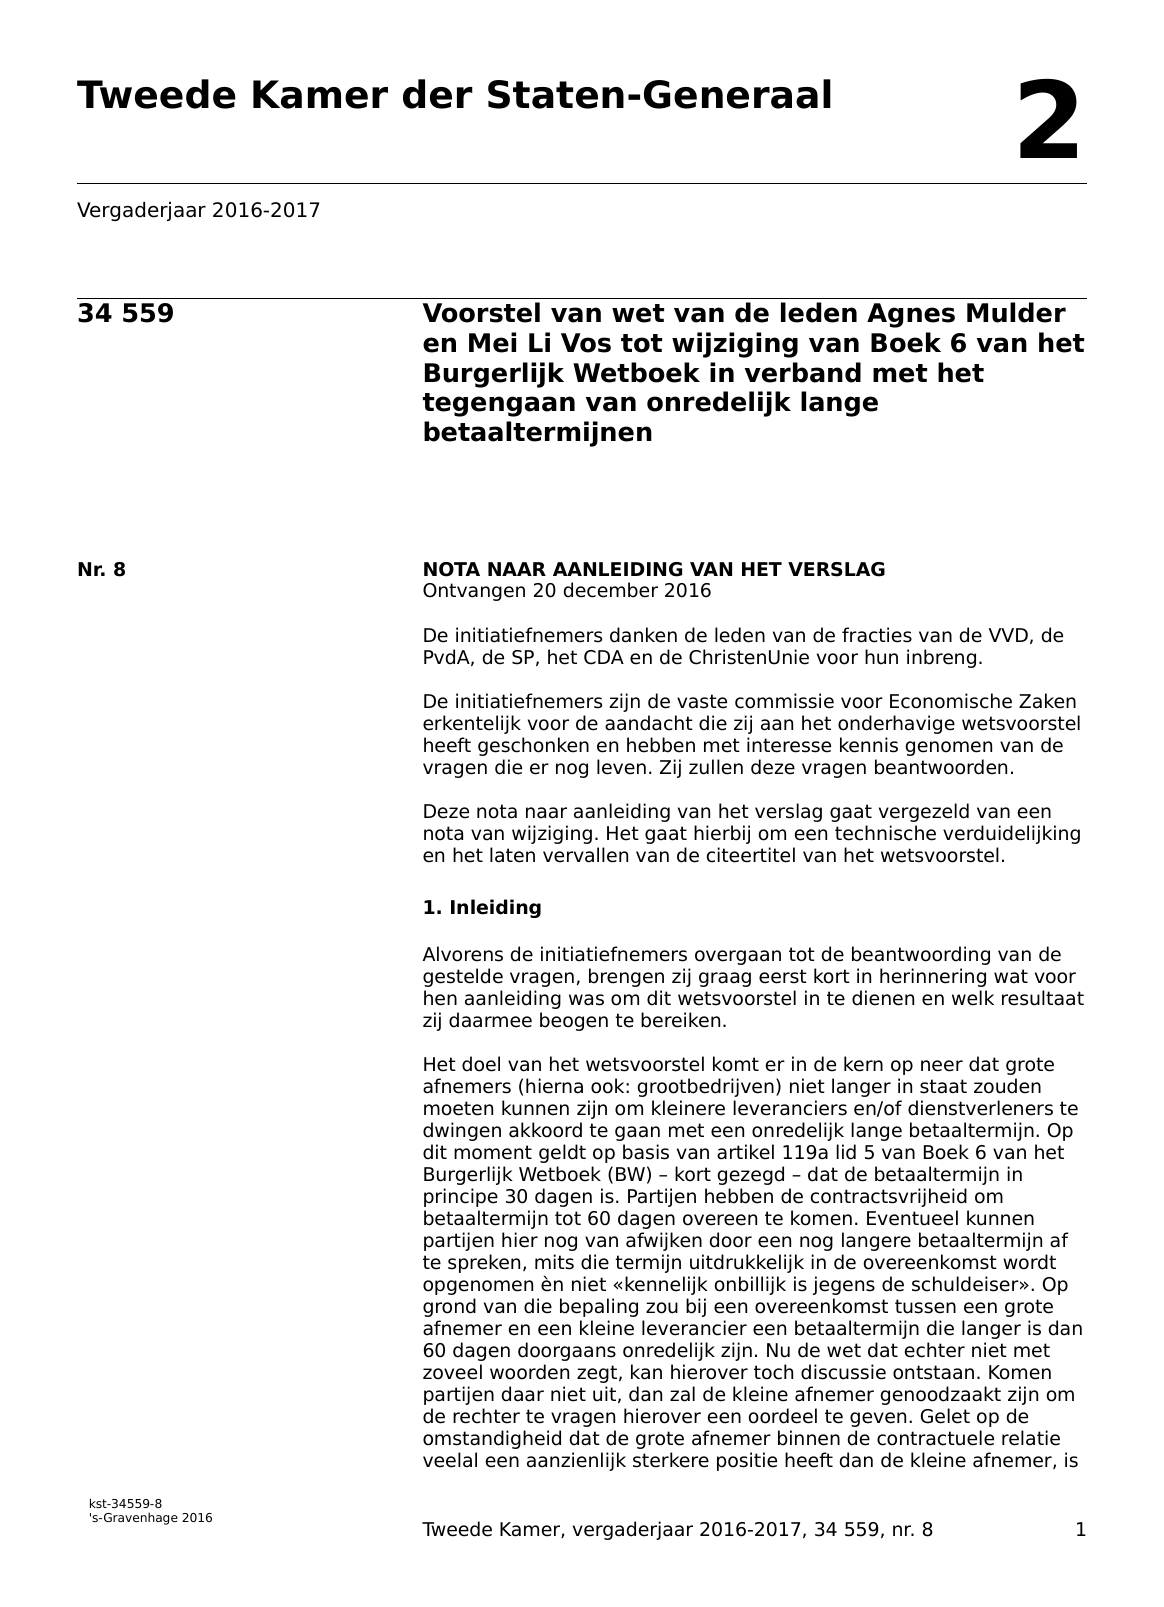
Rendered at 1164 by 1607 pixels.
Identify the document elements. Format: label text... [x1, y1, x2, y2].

subtitle 1. Inleiding [422, 897, 1087, 919]
table_header Tweede Kamer der Staten-Generaal [77, 59, 886, 183]
text Deze nota naar aanleiding van het verslag gaat vergezeld van een nota van wijziging. Het gaat hierbij om een technische verduidelijking en het laten vervallen van de citeertitel van het wetsvoorstel. [422, 801, 1087, 867]
text De initiatiefnemers zijn de vaste commissie voor Economische Zaken erkentelijk voor de aandacht die zij aan het onderhavige wetsvoorstel heeft geschonken en hebben met interesse kennis genomen van de vragen die er nog leven. Zij zullen deze vragen beantwoorden. [422, 691, 1087, 779]
text 's-Gravenhage 2016 [88, 1511, 323, 1525]
table_cell Vergaderjaar 2016-2017 [77, 184, 1087, 298]
table_header 2 [886, 59, 1087, 183]
text Het doel van het wetsvoorstel komt er in de kern op neer dat grote afnemers (hierna ook: grootbedrijven) niet langer in staat zouden moeten kunnen zijn om kleinere leveranciers en/of dienstverleners te dwingen akkoord te gaan met een onredelijk lange betaaltermijn. Op dit moment geldt op basis van artikel 119a lid 5 van Boek 6 van het Burgerlijk Wetboek (BW) – kort gezegd – dat de betaaltermijn in principe 30 dagen is. Partijen hebben de contractsvrijheid om betaaltermijn tot 60 dagen overeen te komen. Eventueel kunnen partijen hier nog van afwijken door een nog langere betaaltermijn af te spreken, mits die termijn uitdrukkelijk in de overeenkomst wordt opgenomen èn niet «kennelijk onbillijk is jegens de schuldeiser». Op grond van die bepaling zou bij een overeenkomst tussen een grote afnemer en een kleine leverancier een betaaltermijn die langer is dan 60 dagen doorgaans onredelijk zijn. Nu de wet dat echter niet met zoveel woorden zegt, kan hierover toch discussie ontstaan. Komen partijen daar niet uit, dan zal de kleine afnemer genoodzaakt zijn om de rechter te vragen hierover een oordeel te geven. Gelet op de omstandigheid dat de grote afnemer binnen de contractuele relatie veelal een aanzienlijk sterkere positie heeft dan de kleine afnemer, is [422, 1054, 1087, 1471]
text Ontvangen 20 december 2016 [422, 580, 1087, 602]
subtitle 34 559 Voorstel van wet van de leden Agnes Mulder en Mei Li Vos tot wijziging van Boek 6 van het Burgerlijk Wetboek in verband met het tegengaan van onredelijk lange betaaltermijnen [77, 299, 1087, 447]
text De initiatiefnemers danken de leden van de fracties van de VVD, de PvdA, de SP, het CDA en de ChristenUnie voor hun inbreng. [422, 624, 1087, 668]
text Alvorens de initiatiefnemers overgaan tot de beantwoording van de gestelde vragen, brengen zij graag eerst kort in herinnering wat voor hen aanleiding was om dit wetsvoorstel in te dienen en welk resultaat zij daarmee beogen te bereiken. [422, 944, 1087, 1032]
subtitle Nr. 8 NOTA NAAR AANLEIDING VAN HET VERSLAG [77, 558, 1087, 580]
text kst-34559-8 [88, 1497, 323, 1511]
